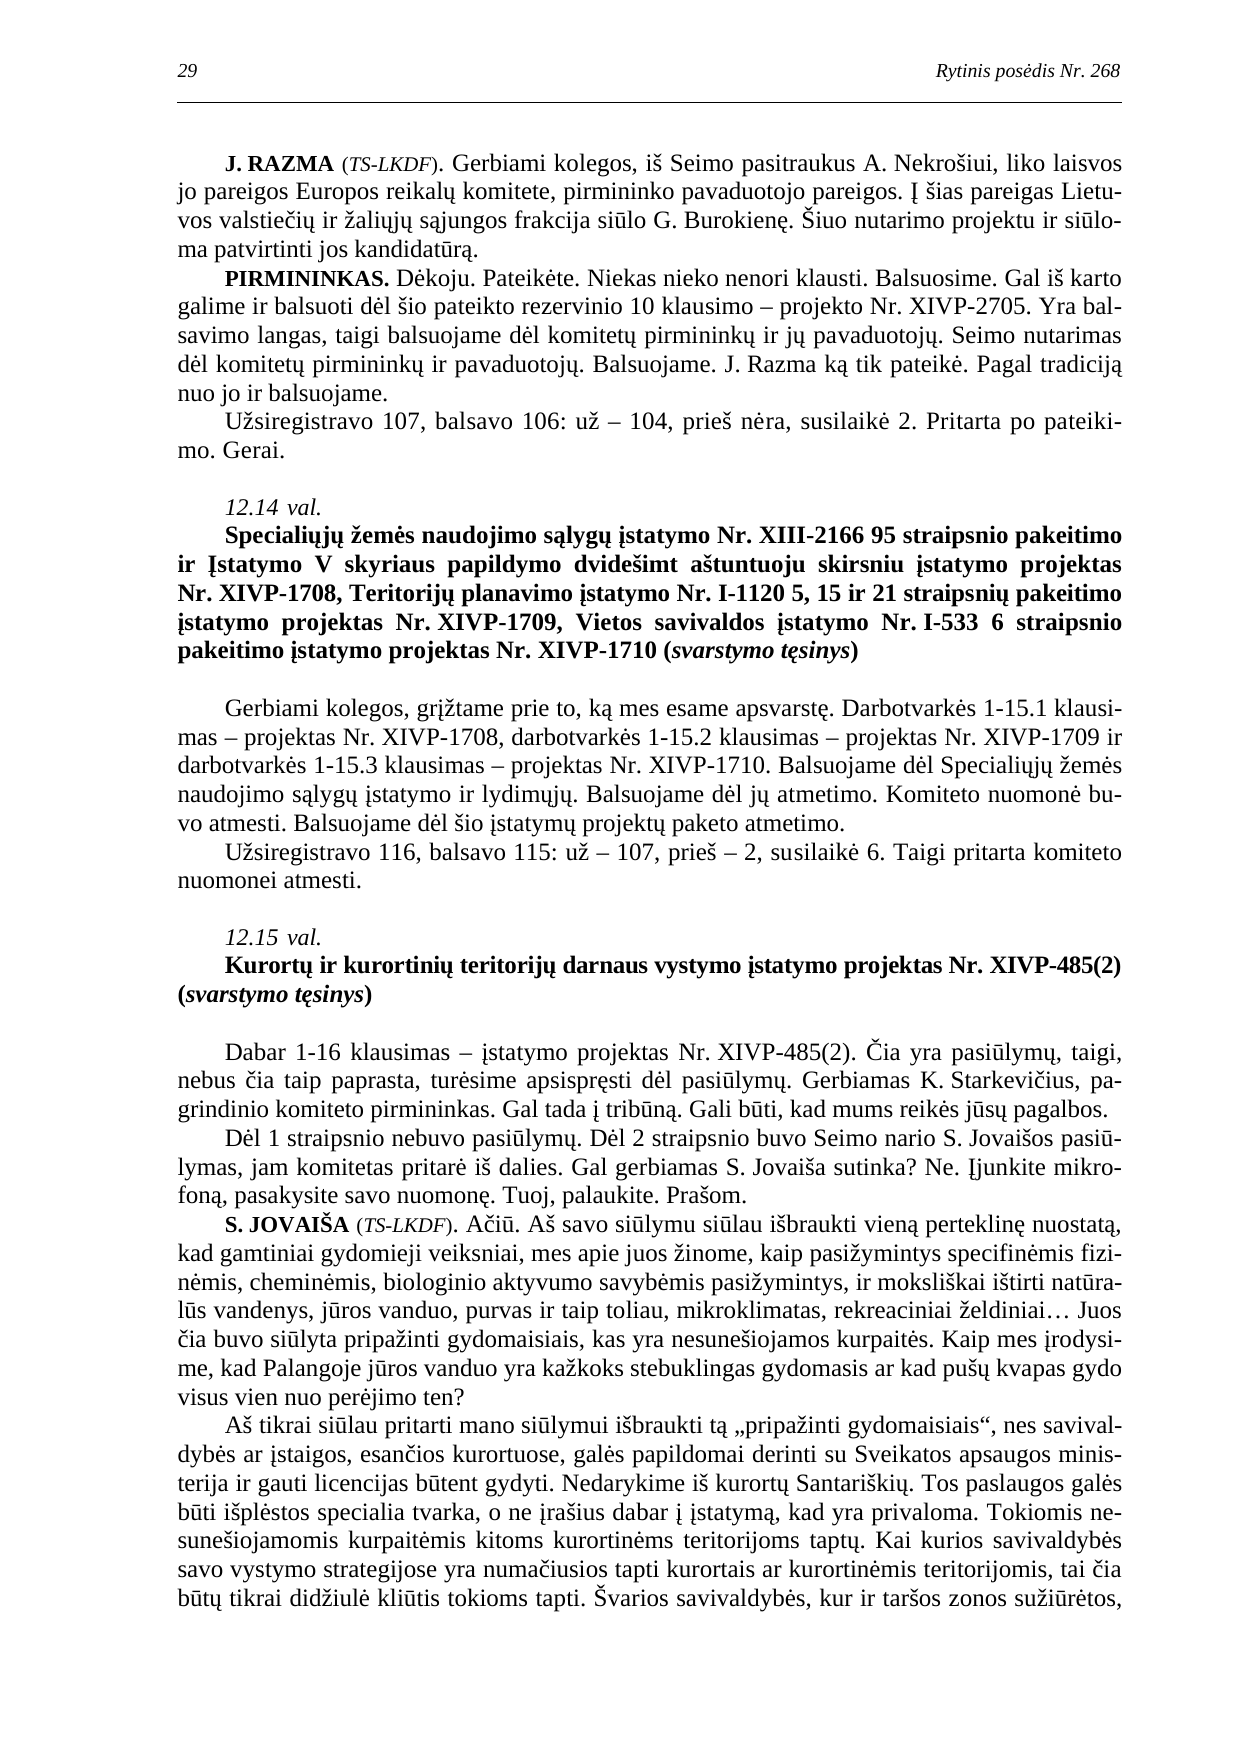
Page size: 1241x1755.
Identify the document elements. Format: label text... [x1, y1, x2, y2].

text Dėl 1 straips­nio ne­bu­vo pa­siū­ly­mų. Dėl 2 straips­nio bu­vo Sei­mo na­rio S. Jo­vai­šos pa­siū­ly­mas, jam ko­mi­te­tas pri­ta­rė iš da­lies. Gal ger­bia­mas S. Jo­vai­ša su­tin­ka? Ne. Įjun­ki­te mik­ro­fo­ną, pa­sa­ky­si­te sa­vo nuo­mo­nę. Tuoj, pa­lau­ki­te. Pra­šom. [177, 1123, 1122, 1209]
text Ger­bia­mi ko­le­gos, grįž­ta­me prie to, ką mes esa­me ap­svars­tę. Dar­bo­tvarkės 1-15.1 klau­si­mas – pro­jek­tas Nr. XIVP-1708, dar­bo­tvarkės 1-15.2 klau­si­mas – pro­jek­tas Nr. XIVP-1709 ir dar­bo­tvarkės 1-15.3 klau­si­mas – pro­jek­tas Nr. XIVP-1710. Bal­suo­ja­me dėl Spe­cia­lių­jų že­mės nau­do­ji­mo są­ly­gų įsta­ty­mo ir ly­di­mų­jų. Bal­suo­ja­me dėl jų at­me­ti­mo. Ko­mi­te­to nuo­mo­nė bu­vo at­mes­ti. Bal­suo­ja­me dėl šio įsta­ty­mų pro­jek­tų pa­ke­to at­me­ti­mo. [177, 693, 1122, 837]
text Spe­cia­lių­jų že­mės nau­do­ji­mo są­ly­gų įsta­ty­mo Nr. XIII-2166 95 straips­nio pa­kei­ti­mo ir Įsta­ty­mo V sky­riaus pa­pil­dy­mo dvi­de­šimt aš­tun­tuo­ju skir­sniu įsta­ty­mo pro­jek­tas Nr. XIVP-1708, Te­ri­to­ri­jų pla­na­vi­mo įsta­ty­mo Nr. I-1120 5, 15 ir 21 straips­nių pa­kei­ti­mo įsta­ty­mo pro­jek­tas Nr. XIVP-1709, Vie­tos sa­vi­val­dos įsta­ty­mo Nr. I-533 6 straips­nio pakei­ti­mo įsta­ty­mo pro­jek­tas Nr. XIVP-1710 (svars­ty­mo tę­si­nys) [177, 520, 1122, 664]
text J. RAZMA (TS-LKDF). Ger­bia­mi ko­le­gos, iš Sei­mo pa­si­trau­kus A. Ne­kro­šiui, li­ko lais­vos jo pa­rei­gos Eu­ro­pos rei­ka­lų ko­mi­te­te, pir­mi­nin­ko pa­va­duo­to­jo pa­rei­gos. Į šias pa­rei­gas Lie­tu­vos vals­tie­čių ir ža­lių­jų są­jun­gos frak­ci­ja siū­lo G. Bu­ro­kie­nę. Šiuo nu­ta­ri­mo pro­jek­tu ir siū­lo­ma pa­tvir­tin­ti jos kan­di­da­tū­rą. [177, 148, 1122, 263]
text 12.14 val. [224, 493, 1122, 520]
text 12.15 val. [224, 923, 1122, 950]
text Už­si­re­gist­ra­vo 107, bal­sa­vo 106: už – 104, prieš nė­ra, su­si­lai­kė 2. Pri­tar­ta po pa­tei­ki­mo. Ge­rai. [177, 406, 1122, 464]
text Už­si­re­gist­ra­vo 116, bal­sa­vo 115: už – 107, prieš – 2, su­si­lai­kė 6. Tai­gi pri­tar­ta ko­mi­te­to nuo­mo­nei at­mes­ti. [177, 837, 1122, 894]
text S. JOVAIŠA (TS-LKDF). Ačiū. Aš sa­vo siū­ly­mu siū­lau iš­brauk­ti vie­ną per­tek­li­nę nuo­sta­tą, kad gam­ti­niai gy­do­mie­ji veiks­niai, mes apie juos ži­no­me, kaip pa­si­žy­min­tys spe­ci­fi­nė­mis fi­zi­nė­mis, che­mi­nė­mis, bio­lo­gi­nio ak­ty­vu­mo sa­vy­bė­mis pa­si­žy­min­tys, ir moks­liš­kai iš­tir­ti na­tū­ra­lūs van­de­nys, jū­ros van­duo, pur­vas ir taip to­liau, mik­ro­kli­ma­tas, rek­re­a­ci­niai žel­di­niai… Juos čia bu­vo siū­ly­ta pri­pa­žin­ti gy­do­mai­siais, kas yra ne­su­ne­šio­ja­mos kur­pai­tės. Kaip mes įro­dy­si­me, kad Pa­lan­go­je jū­ros van­duo yra kaž­koks ste­buk­lin­gas gy­do­ma­sis ar kad pu­šų kva­pas gy­do vi­sus vien nuo per­ėji­mo ten? [177, 1209, 1122, 1410]
text Aš tik­rai siū­lau pri­tar­ti ma­no siū­ly­mui iš­brauk­ti tą „pri­pa­žin­ti gy­do­mai­siais“, nes sa­vi­val­dy­bės ar įstai­gos, esan­čios ku­ror­tuo­se, ga­lės pa­pil­do­mai de­rin­ti su Svei­ka­tos ap­sau­gos mi­nis­te­ri­ja ir gau­ti li­cen­ci­jas bū­tent gy­dy­ti. Ne­da­ry­ki­me iš ku­ror­tų San­ta­riš­kių. Tos pa­slau­gos ga­lės bū­ti iš­plės­tos spe­cia­lia tvar­ka, o ne įra­šius da­bar į įsta­ty­mą, kad yra pri­va­lo­ma. To­kio­mis ne­su­ne­šio­ja­mo­mis kur­pai­tė­mis ki­toms ku­ror­ti­nėms te­ri­to­ri­joms tap­tų. Kai ku­rios sa­vi­val­dy­bės sa­vo vys­ty­mo stra­te­gi­jo­se yra nu­ma­čiu­sios tap­ti ku­ror­tais ar ku­ror­ti­nė­mis te­ri­to­ri­jo­mis, tai čia bū­tų tik­rai di­džiu­lė kliū­tis to­kioms tap­ti. Šva­rios sa­vi­val­dy­bės, kur ir tar­šos zo­nos su­žiū­rė­tos, [177, 1410, 1122, 1612]
text Ku­ror­tų ir ku­ror­ti­nių te­ri­to­ri­jų dar­naus vys­ty­mo įsta­ty­mo pro­jek­tas Nr. XIVP-485(2) (svars­ty­mo tęsinys) [177, 950, 1122, 1008]
text PIRMININKAS. Dė­ko­ju. Pa­tei­kė­te. Nie­kas nie­ko ne­no­ri klaus­ti. Bal­suo­si­me. Gal iš kar­to ga­li­me ir bal­suo­ti dėl šio pa­teik­to re­zer­vi­nio 10 klau­si­mo – pro­jek­to Nr. XIVP-2705. Yra bal­sa­vi­mo lan­gas, tai­gi bal­suo­ja­me dėl ko­mi­te­tų pir­mi­nin­kų ir jų pa­va­duo­to­jų. Sei­mo nu­ta­ri­mas dėl ko­mi­te­tų pir­mi­nin­kų ir pa­va­duo­to­jų. Bal­suo­ja­me. J. Raz­ma ką tik pa­tei­kė. Pa­gal tra­di­ci­ją nuo jo ir bal­suo­ja­me. [177, 263, 1122, 406]
text Da­bar 1-16 klau­si­mas – įsta­ty­mo pro­jek­tas Nr. XIVP-485(2). Čia yra pa­siū­ly­mų, tai­gi, ne­bus čia taip pa­pras­ta, tu­rė­si­me ap­si­spręs­ti dėl pa­siū­ly­mų. Ger­bia­mas K. Star­ke­vi­čius, pa­grin­di­nio ko­mi­te­to pir­mi­nin­kas. Gal ta­da į tri­bū­ną. Ga­li bū­ti, kad mums rei­kės jū­sų pa­gal­bos. [177, 1037, 1122, 1123]
